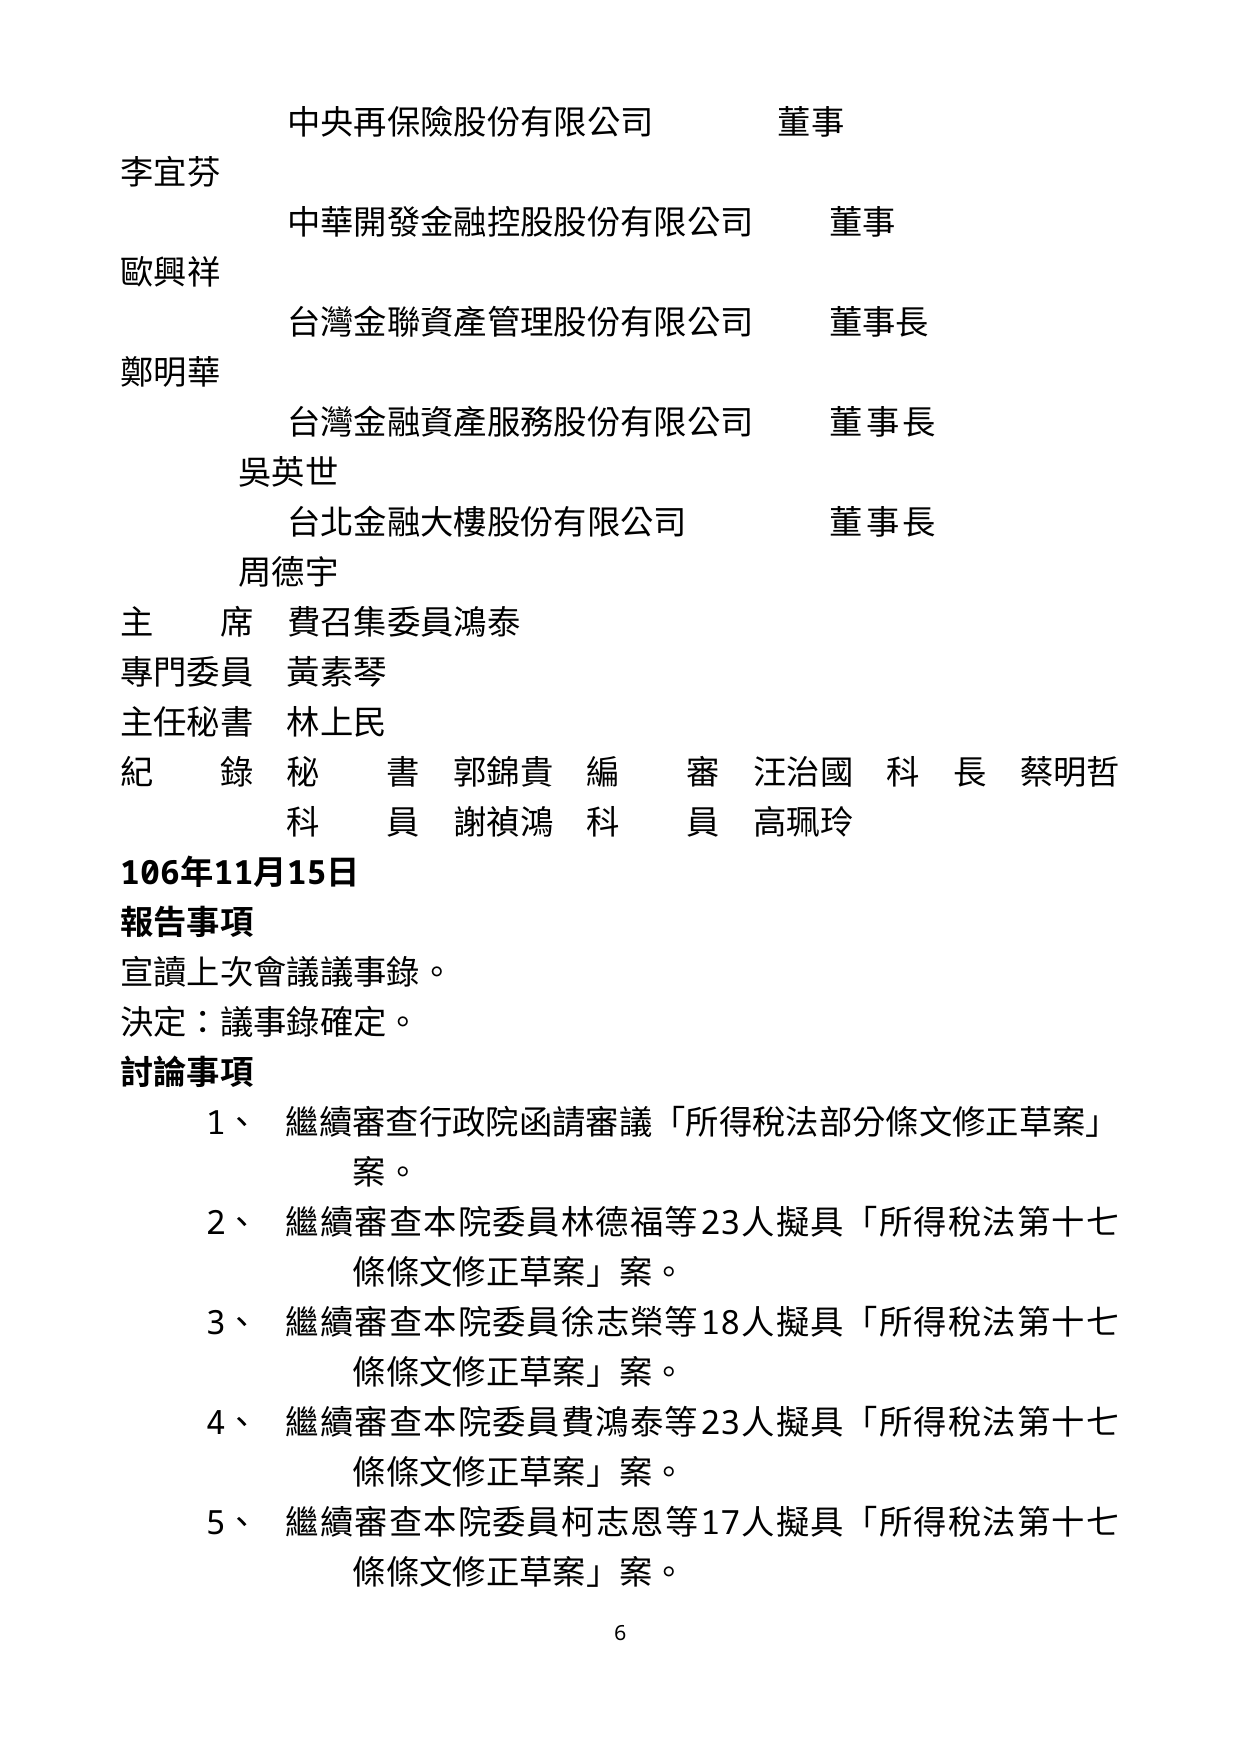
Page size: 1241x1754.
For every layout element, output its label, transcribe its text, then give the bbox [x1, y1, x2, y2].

list 繼續審查本院委員林德福等23人擬具「所得稅法第十七條條文修正草案」案。 [206, 1194, 1120, 1294]
text 台灣金融資產服務股份有限公司 董事長 吳英世 [120, 394, 1120, 494]
text 主 席 費召集委員鴻泰 [120, 594, 1120, 644]
text 台灣金聯資產管理股份有限公司 董事長 鄭明華 [120, 294, 1120, 394]
text 報告事項 [120, 894, 1120, 944]
text 中央再保險股份有限公司 董事 李宜芬 [120, 94, 1120, 194]
text 主任秘書 林上民 [120, 694, 1120, 744]
text 討論事項 [120, 1044, 1120, 1094]
text 宣讀上次會議議事錄。 [120, 944, 1153, 994]
list 繼續審查本院委員柯志恩等17人擬具「所得稅法第十七條條文修正草案」案。 [206, 1494, 1120, 1594]
text 106年11月15日 [120, 844, 1120, 894]
text 中華開發金融控股股份有限公司 董事 歐興祥 [120, 194, 1120, 294]
text 紀 錄 秘 書 郭錦貴 編 審 汪治國 科 長 蔡明哲 [120, 744, 1153, 794]
text 專門委員 黃素琴 [120, 644, 1120, 694]
text 科 員 謝禎鴻 科 員 高珮玲 [120, 794, 1153, 844]
list 繼續審查本院委員徐志榮等18人擬具「所得稅法第十七條條文修正草案」案。 [206, 1294, 1120, 1394]
text 決定：議事錄確定。 [120, 994, 1120, 1044]
list 繼續審查本院委員費鴻泰等23人擬具「所得稅法第十七條條文修正草案」案。 [206, 1394, 1120, 1494]
list 繼續審查行政院函請審議「所得稅法部分條文修正草案」案。 [206, 1094, 1120, 1194]
text 台北金融大樓股份有限公司 董事長 周德宇 [120, 494, 1120, 594]
